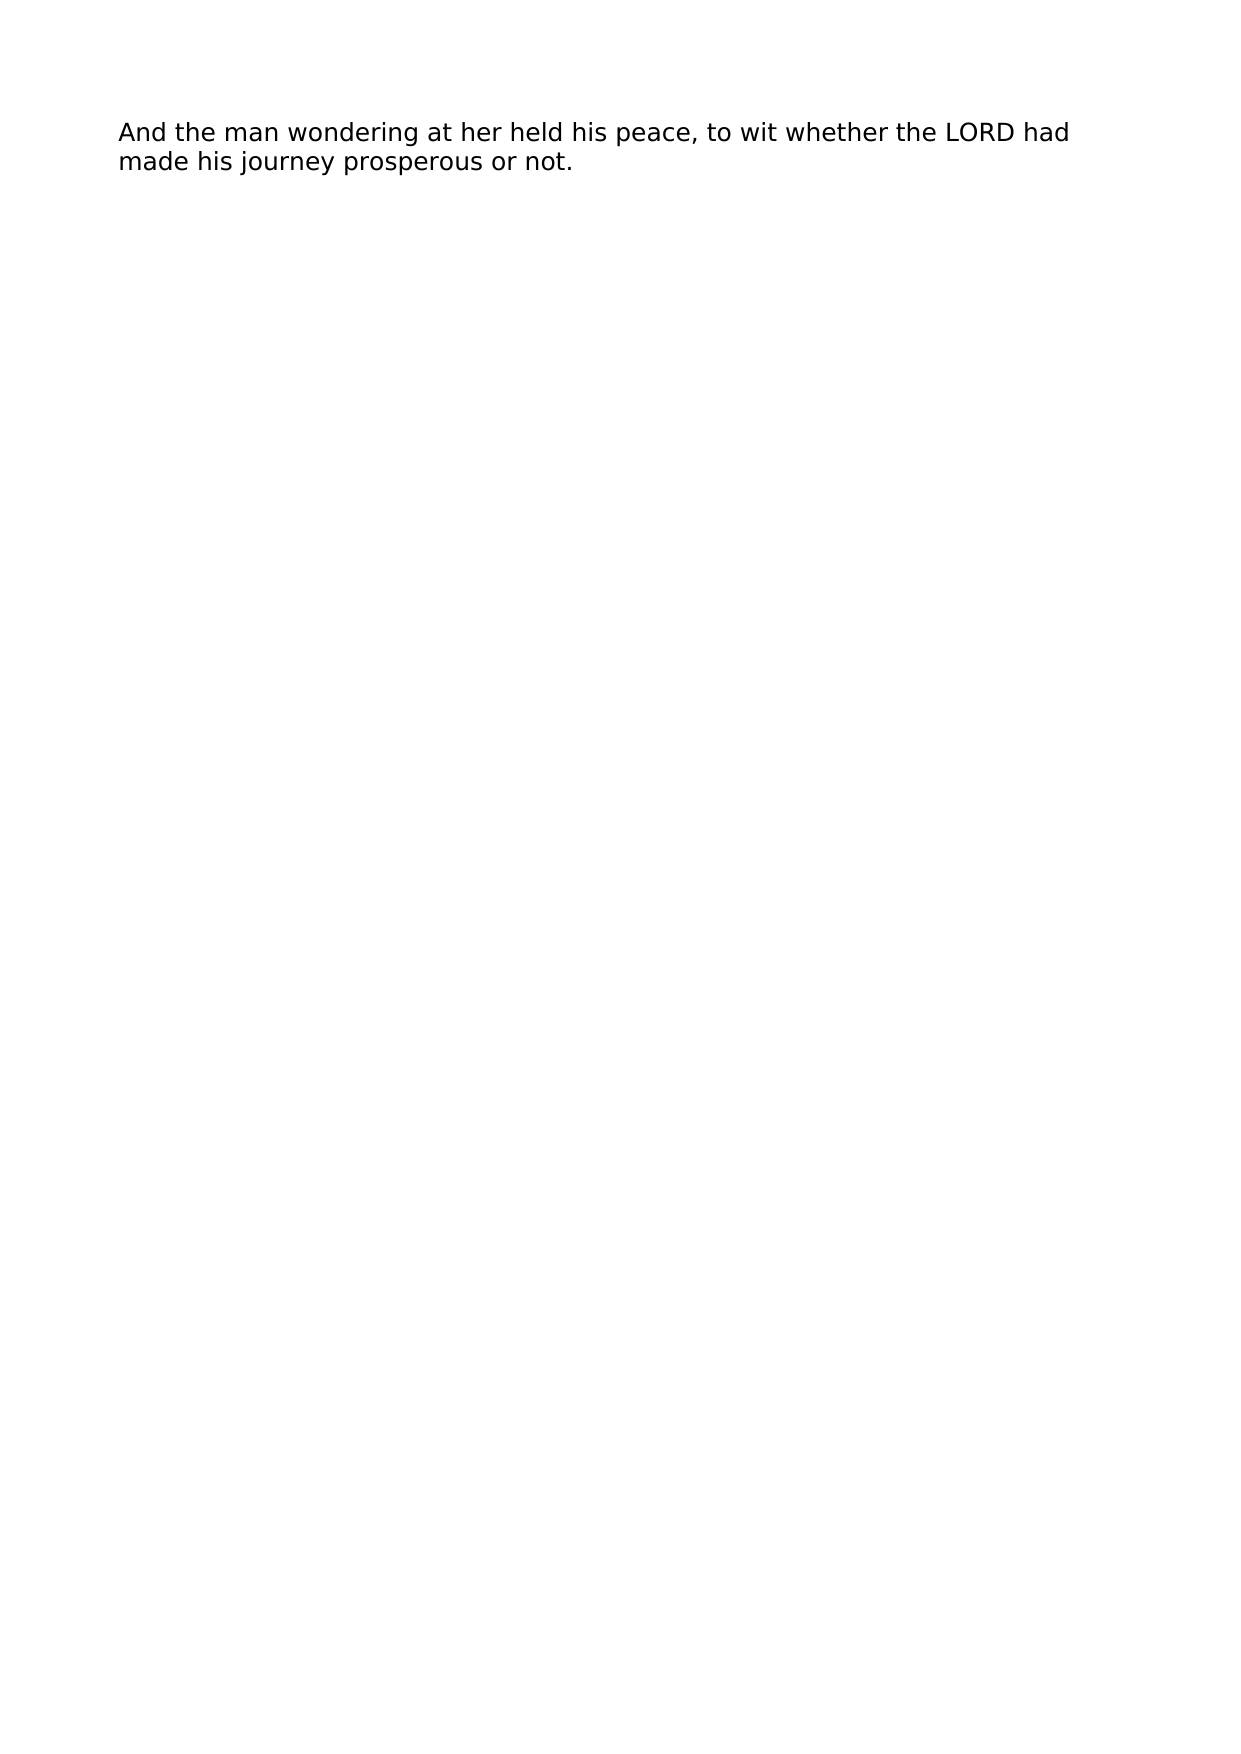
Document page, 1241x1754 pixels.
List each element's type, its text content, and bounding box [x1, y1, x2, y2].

text And the man wondering at her held his peace, to wit whether the LORD had made his journey prosperous or not. [118, 118, 1122, 176]
